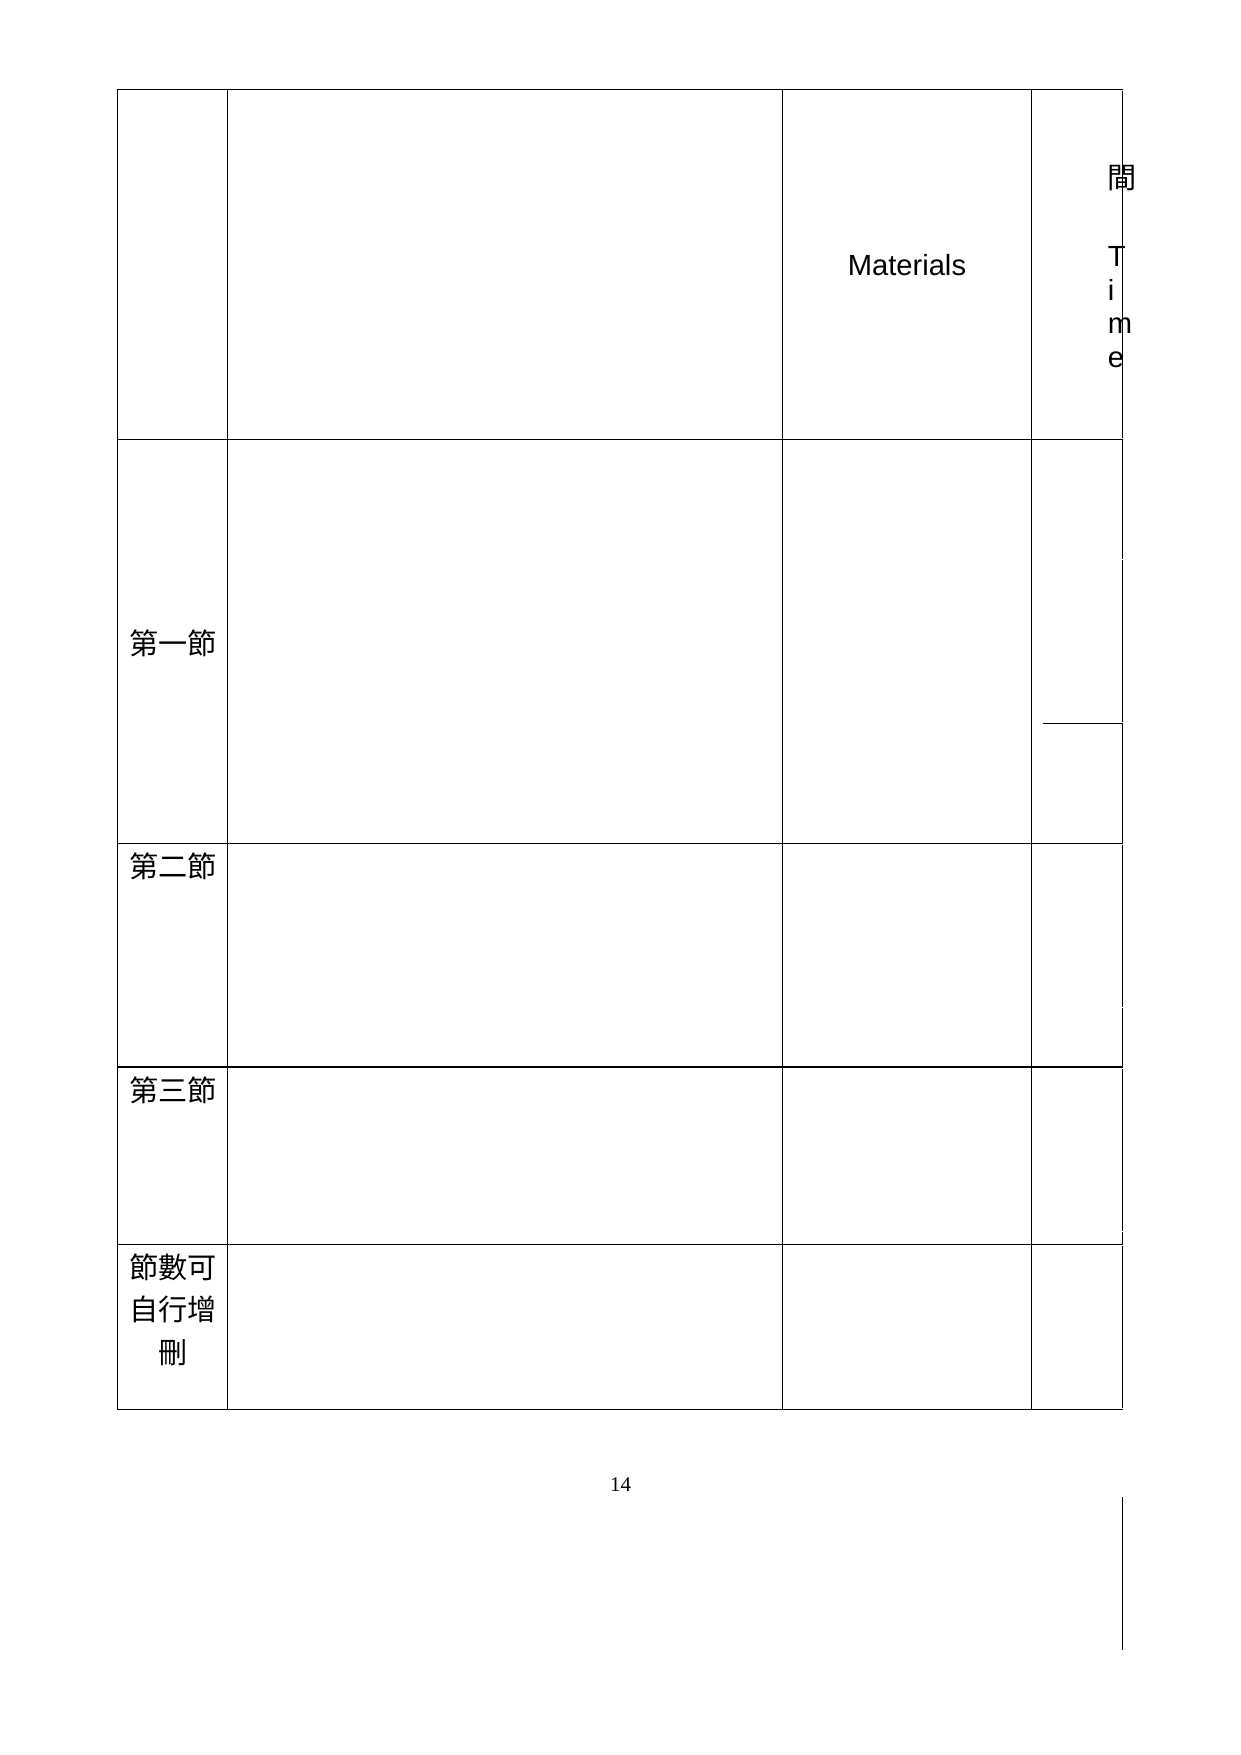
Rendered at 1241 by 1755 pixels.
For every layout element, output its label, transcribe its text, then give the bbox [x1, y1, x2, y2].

table_cell 節數可自行增刪 [118, 1245, 227, 1409]
table_cell [783, 844, 1031, 1066]
table_cell [118, 90, 227, 439]
table_cell [783, 1245, 1031, 1409]
table_cell 時間 Time [1032, 90, 1043, 439]
table_cell 第二節 [118, 844, 227, 1066]
table_cell 第一節 [118, 440, 227, 843]
table_cell [1044, 1069, 1122, 1231]
table_cell [1032, 1245, 1043, 1409]
table_cell [783, 440, 1031, 843]
table_cell 第三節 [118, 1068, 227, 1244]
table_cell [228, 844, 782, 1066]
table_cell [1044, 560, 1122, 722]
table_cell [1032, 440, 1122, 843]
table_cell [783, 1068, 1031, 1244]
table_cell [1032, 1068, 1122, 1244]
table_cell [1044, 845, 1122, 1007]
table_cell [228, 90, 782, 439]
table_cell 時間 Time [1044, 91, 1122, 438]
table_cell [1032, 844, 1122, 1066]
table_cell [1044, 1246, 1122, 1408]
table_cell [228, 1245, 782, 1409]
table_cell [228, 1068, 782, 1244]
table_cell [228, 440, 782, 843]
table_cell Materials [783, 90, 1031, 439]
